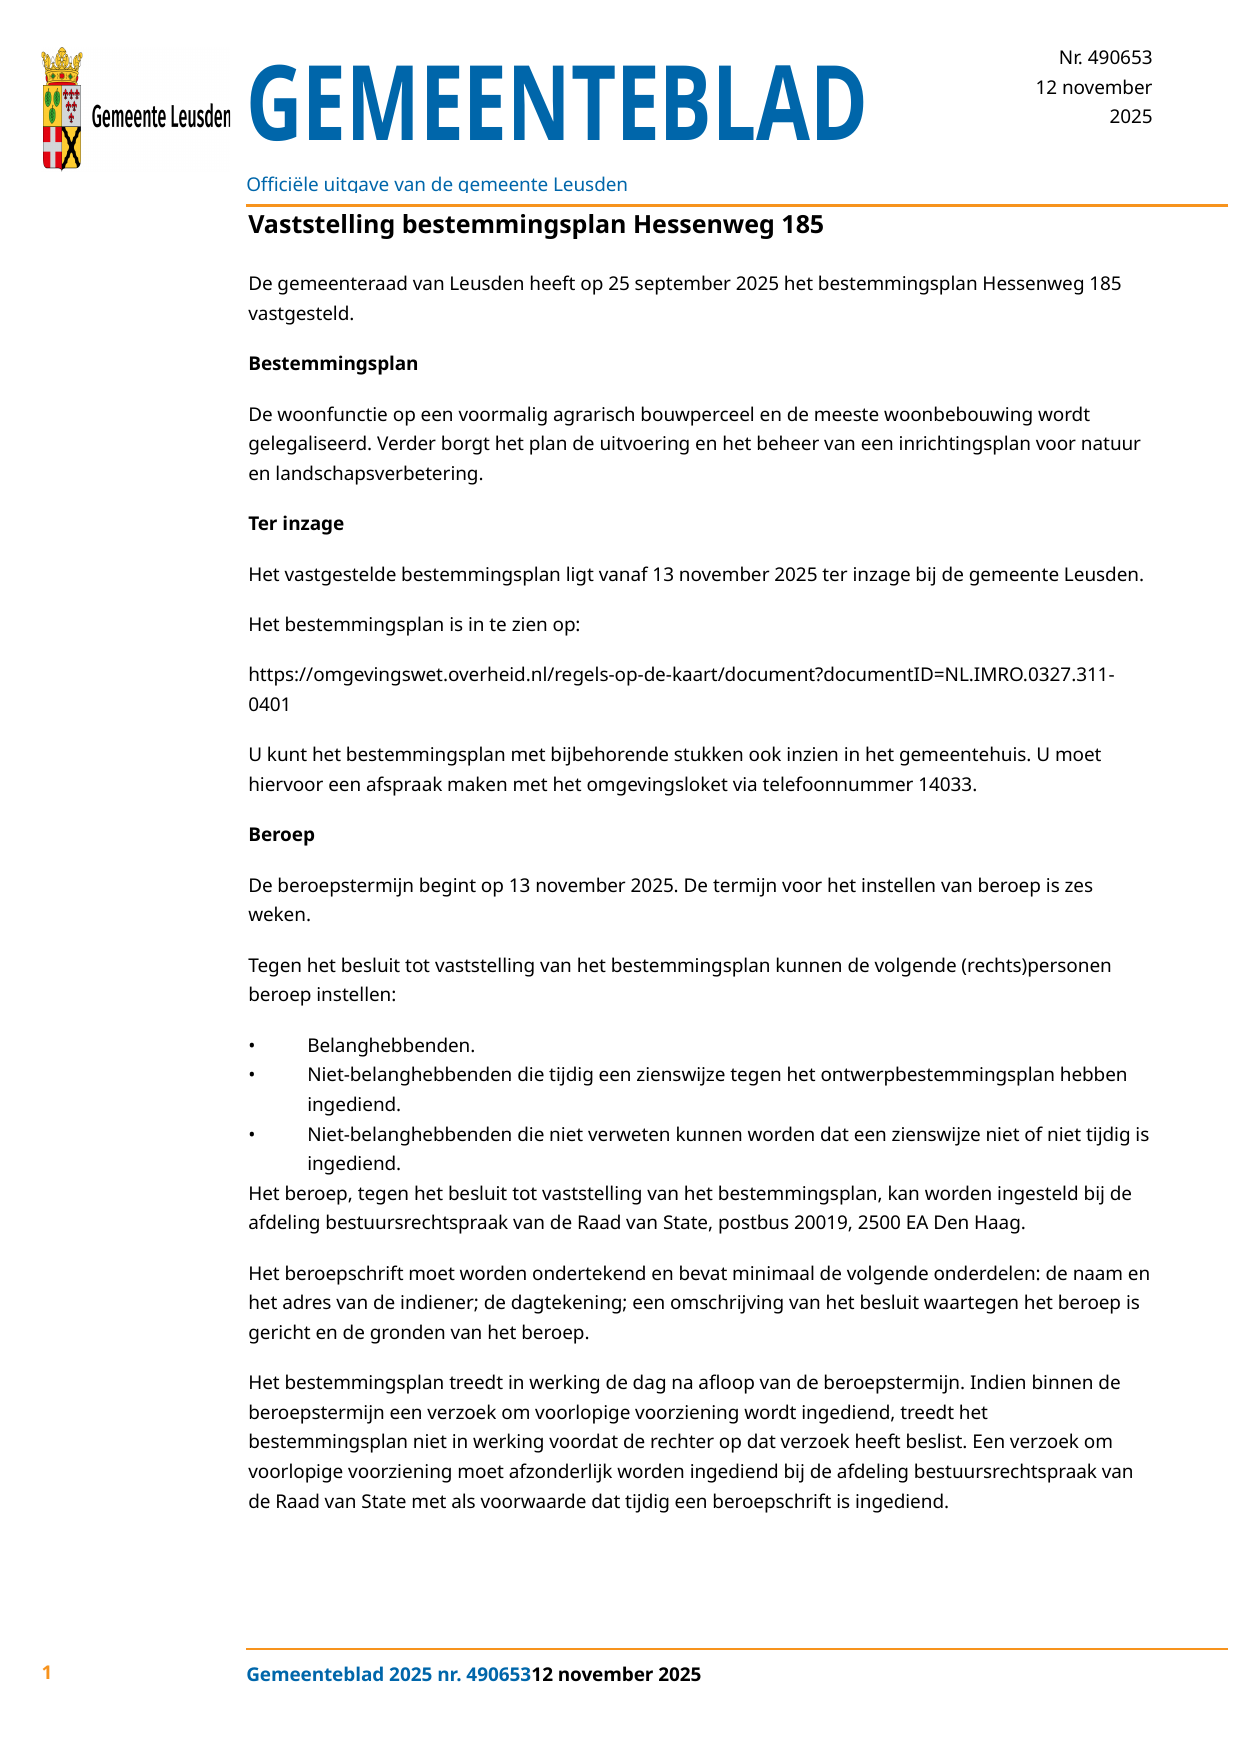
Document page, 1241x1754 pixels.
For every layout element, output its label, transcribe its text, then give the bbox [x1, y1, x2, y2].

text Vaststelling bestemmingsplan Hessenweg 185 [248, 207, 1152, 241]
text Het beroepschrift moet worden ondertekend en bevat minimaal de volgende onderdelen: de naam en het adres van de indiener; de dagtekening; een omschrijving van het besluit waartegen het beroep is gericht en de gronden van het beroep. [248, 1260, 1152, 1345]
list Niet-belanghebbenden die tijdig een zienswijze tegen het ontwerpbestemmingsplan hebben ingediend. [248, 1062, 1152, 1117]
picture [41, 47, 231, 172]
text Tegen het besluit tot vaststelling van het bestemmingsplan kunnen de volgende (rechts)personen beroep instellen: [248, 952, 1152, 1007]
text U kunt het bestemmingsplan met bijbehorende stukken ook inzien in het gemeentehuis. U moet hiervoor een afspraak maken met het omgevingsloket via telefoonnummer 14033. [248, 742, 1152, 797]
text Het beroep, tegen het besluit tot vaststelling van het bestemmingsplan, kan worden ingesteld bij de afdeling bestuursrechtspraak van de Raad van State, postbus 20019, 2500 EA Den Haag. [248, 1180, 1152, 1235]
text Het vastgestelde bestemmingsplan ligt vanaf 13 november 2025 ter inzage bij de gemeente Leusden. [248, 561, 1152, 586]
text Het bestemmingsplan treedt in werking de dag na afloop van de beroepstermijn. Indien binnen de beroepstermijn een verzoek om voorlopige voorziening wordt ingediend, treedt het bestemmingsplan niet in werking voordat de rechter op dat verzoek heeft beslist. Een verzoek om voorlopige voorziening moet afzonderlijk worden ingediend bij de afdeling bestuursrechtspraak van de Raad van State met als voorwaarde dat tijdig een beroepschrift is ingediend. [248, 1369, 1152, 1513]
list Belanghebbenden. [248, 1032, 1152, 1058]
text Het bestemmingsplan is in te zien op: [248, 611, 1152, 637]
text https://omgevingswet.overheid.nl/regels-op-de-kaart/document?documentID=NL.IMRO.0327.311-0401 [248, 662, 1152, 717]
text De beroepstermijn begint op 13 november 2025. De termijn voor het instellen van beroep is zes weken. [248, 872, 1152, 927]
text De woonfunctie op een voormalig agrarisch bouwperceel en de meeste woonbebouwing wordt gelegaliseerd. Verder borgt het plan de uitvoering en het beheer van een inrichtingsplan voor natuur en landschapsverbetering. [248, 401, 1152, 486]
text Beroep [248, 822, 1152, 847]
list Niet-belanghebbenden die niet verweten kunnen worden dat een zienswijze niet of niet tijdig is ingediend. [248, 1121, 1152, 1176]
text Bestemmingsplan [248, 350, 1152, 376]
text Ter inzage [248, 510, 1152, 536]
text De gemeenteraad van Leusden heeft op 25 september 2025 het bestemmingsplan Hessenweg 185 vastgesteld. [248, 270, 1152, 326]
